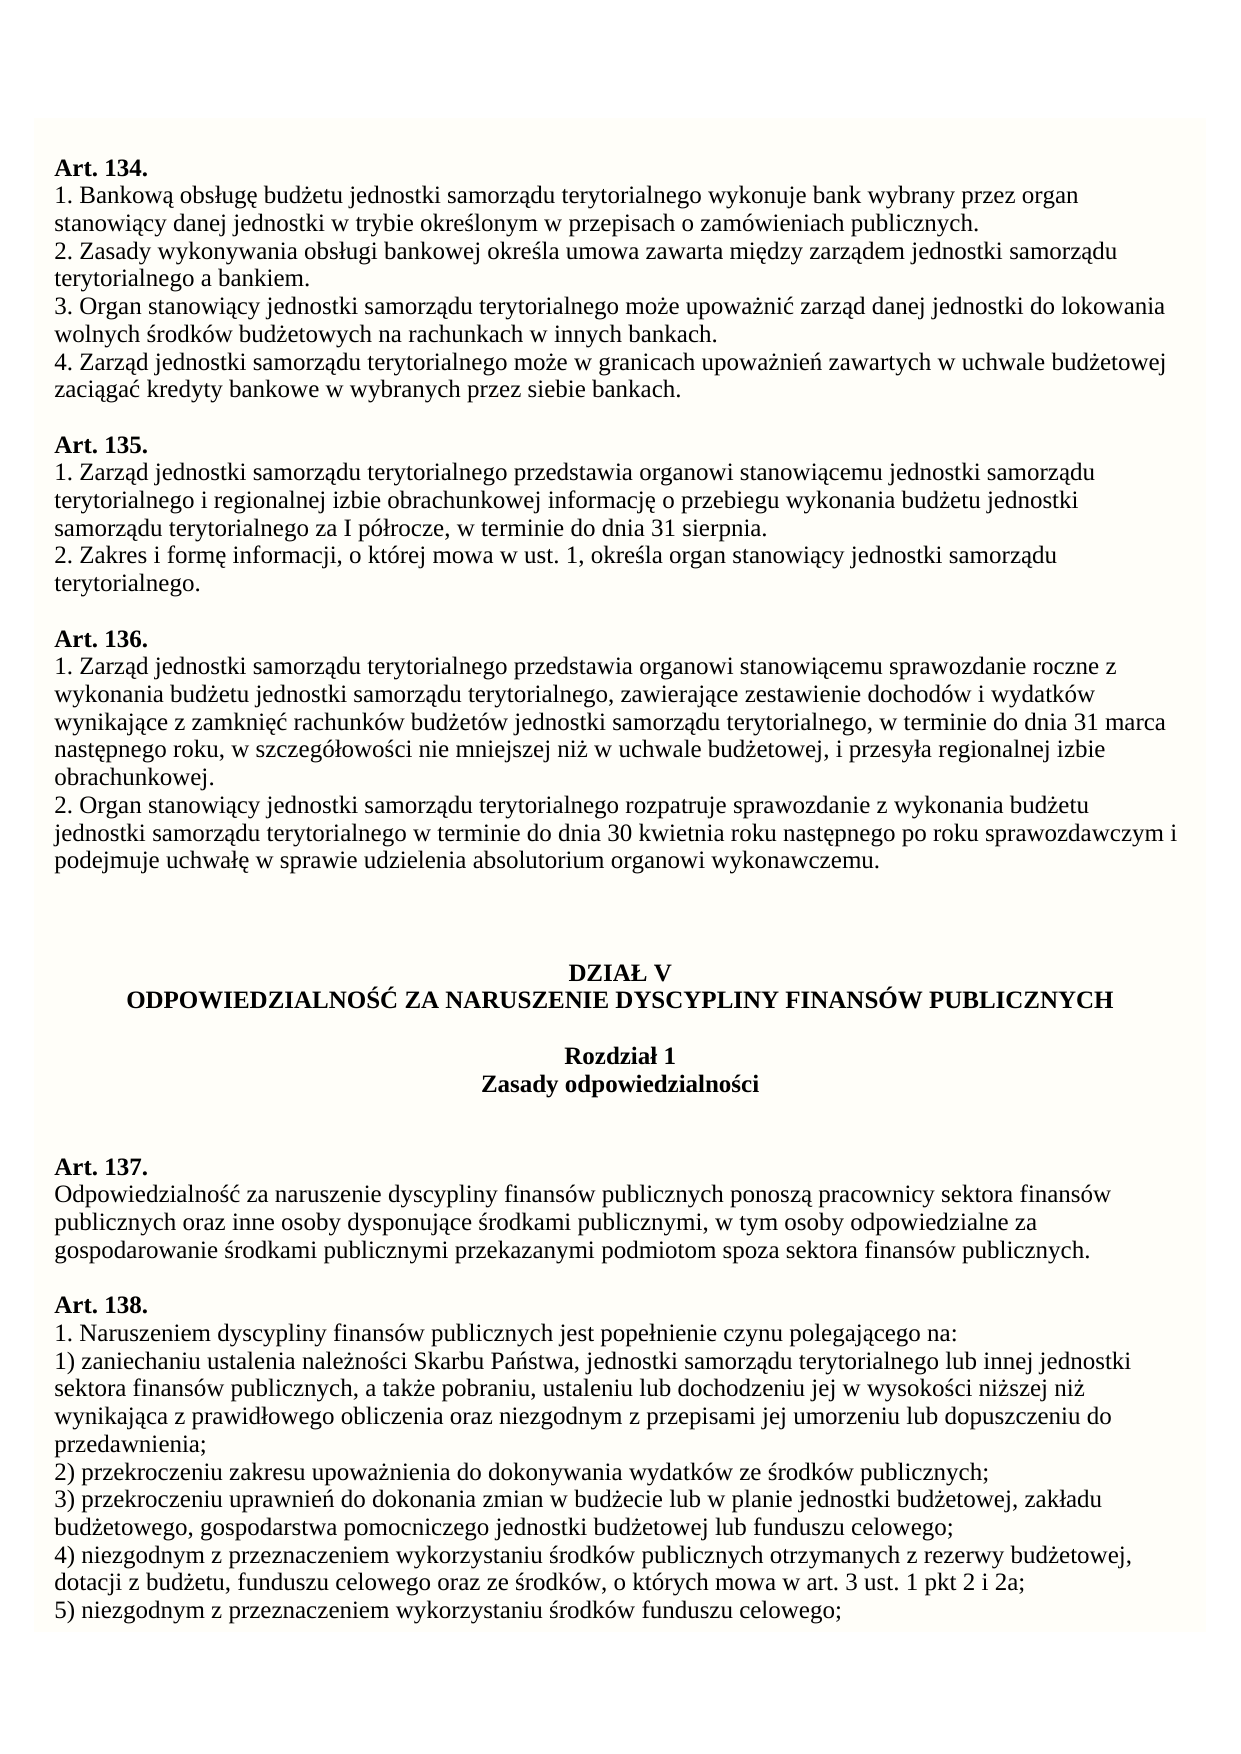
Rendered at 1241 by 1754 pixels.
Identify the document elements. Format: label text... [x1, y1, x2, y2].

table_header [34, 118, 40, 1632]
table_header [1200, 118, 1206, 1632]
table_header [40, 118, 46, 1632]
table_header [1194, 118, 1200, 1632]
table_header Art. 134. 1. Bankową obsługę budżetu jednostki samorządu terytorialnego wykonuje bank wybrany przez organ stanowiący danej jednostki w trybie określonym w przepisach o zamówieniach publicznych. 2. Zasady wykonywania obsługi bankowej określa umowa zawarta między zarządem jednostki samorządu terytorialnego a bankiem. 3. Organ stanowiący jednostki samorządu terytorialnego może upoważnić zarząd danej jednostki do lokowania wolnych środków budżetowych na rachunkach w innych bankach. 4. Zarząd jednostki samorządu terytorialnego może w granicach upoważnień zawartych w uchwale budżetowej zaciągać kredyty bankowe w wybranych przez siebie bankach. Art. 135. 1. Zarząd jednostki samorządu terytorialnego przedstawia organowi stanowiącemu jednostki samorządu terytorialnego i regionalnej izbie obrachunkowej informację o przebiegu wykonania budżetu jednostki samorządu terytorialnego za I półrocze, w terminie do dnia 31 sierpnia. 2. Zakres i formę informacji, o której mowa w ust. 1, określa organ stanowiący jednostki samorządu terytorialnego. Art. 136. 1. Zarząd jednostki samorządu terytorialnego przedstawia organowi stanowiącemu sprawozdanie roczne z wykonania budżetu jednostki samorządu terytorialnego, zawierające zestawienie dochodów i wydatków wynikające z zamknięć rachunków budżetów jednostki samorządu terytorialnego, w terminie do dnia 31 marca następnego roku, w szczegółowości nie mniejszej niż w uchwale budżetowej, i przesyła regionalnej izbie obrachunkowej. 2. Organ stanowiący jednostki samorządu terytorialnego rozpatruje sprawozdanie z wykonania budżetu jednostki samorządu terytorialnego w terminie do dnia 30 kwietnia roku następnego po roku sprawozdawczym i podejmuje uchwałę w sprawie udzielenia absolutorium organowi wykonawczemu. DZIAŁ V ODPOWIEDZIALNOŚĆ ZA NARUSZENIE DYSCYPLINY FINANSÓW PUBLICZNYCH Rozdział 1 Zasady odpowiedzialności Art. 137. Odpowiedzialność za naruszenie dyscypliny finansów publicznych ponoszą pracownicy sektora finansów publicznych oraz inne osoby dysponujące środkami publicznymi, w tym osoby odpowiedzialne za gospodarowanie środkami publicznymi przekazanymi podmiotom spoza sektora finansów publicznych. Art. 138. 1. Naruszeniem dyscypliny finansów publicznych jest popełnienie czynu polegającego na: 1) zaniechaniu ustalenia należności Skarbu Państwa, jednostki samorządu terytorialnego lub innej jednostki sektora finansów publicznych, a także pobraniu, ustaleniu lub dochodzeniu jej w wysokości niższej niż wynikająca z prawidłowego obliczenia oraz niezgodnym z przepisami jej umorzeniu lub dopuszczeniu do przedawnienia; 2) przekroczeniu zakresu upoważnienia do dokonywania wydatków ze środków publicznych; 3) przekroczeniu uprawnień do dokonania zmian w budżecie lub w planie jednostki budżetowej, zakładu budżetowego, gospodarstwa pomocniczego jednostki budżetowej lub funduszu celowego; 4) niezgodnym z przeznaczeniem wykorzystaniu środków publicznych otrzymanych z rezerwy budżetowej, dotacji z budżetu, funduszu celowego oraz ze środków, o których mowa w art. 3 ust. 1 pkt 2 i 2a; 5) niezgodnym z przeznaczeniem wykorzystaniu środków funduszu celowego; [46, 118, 1194, 1632]
